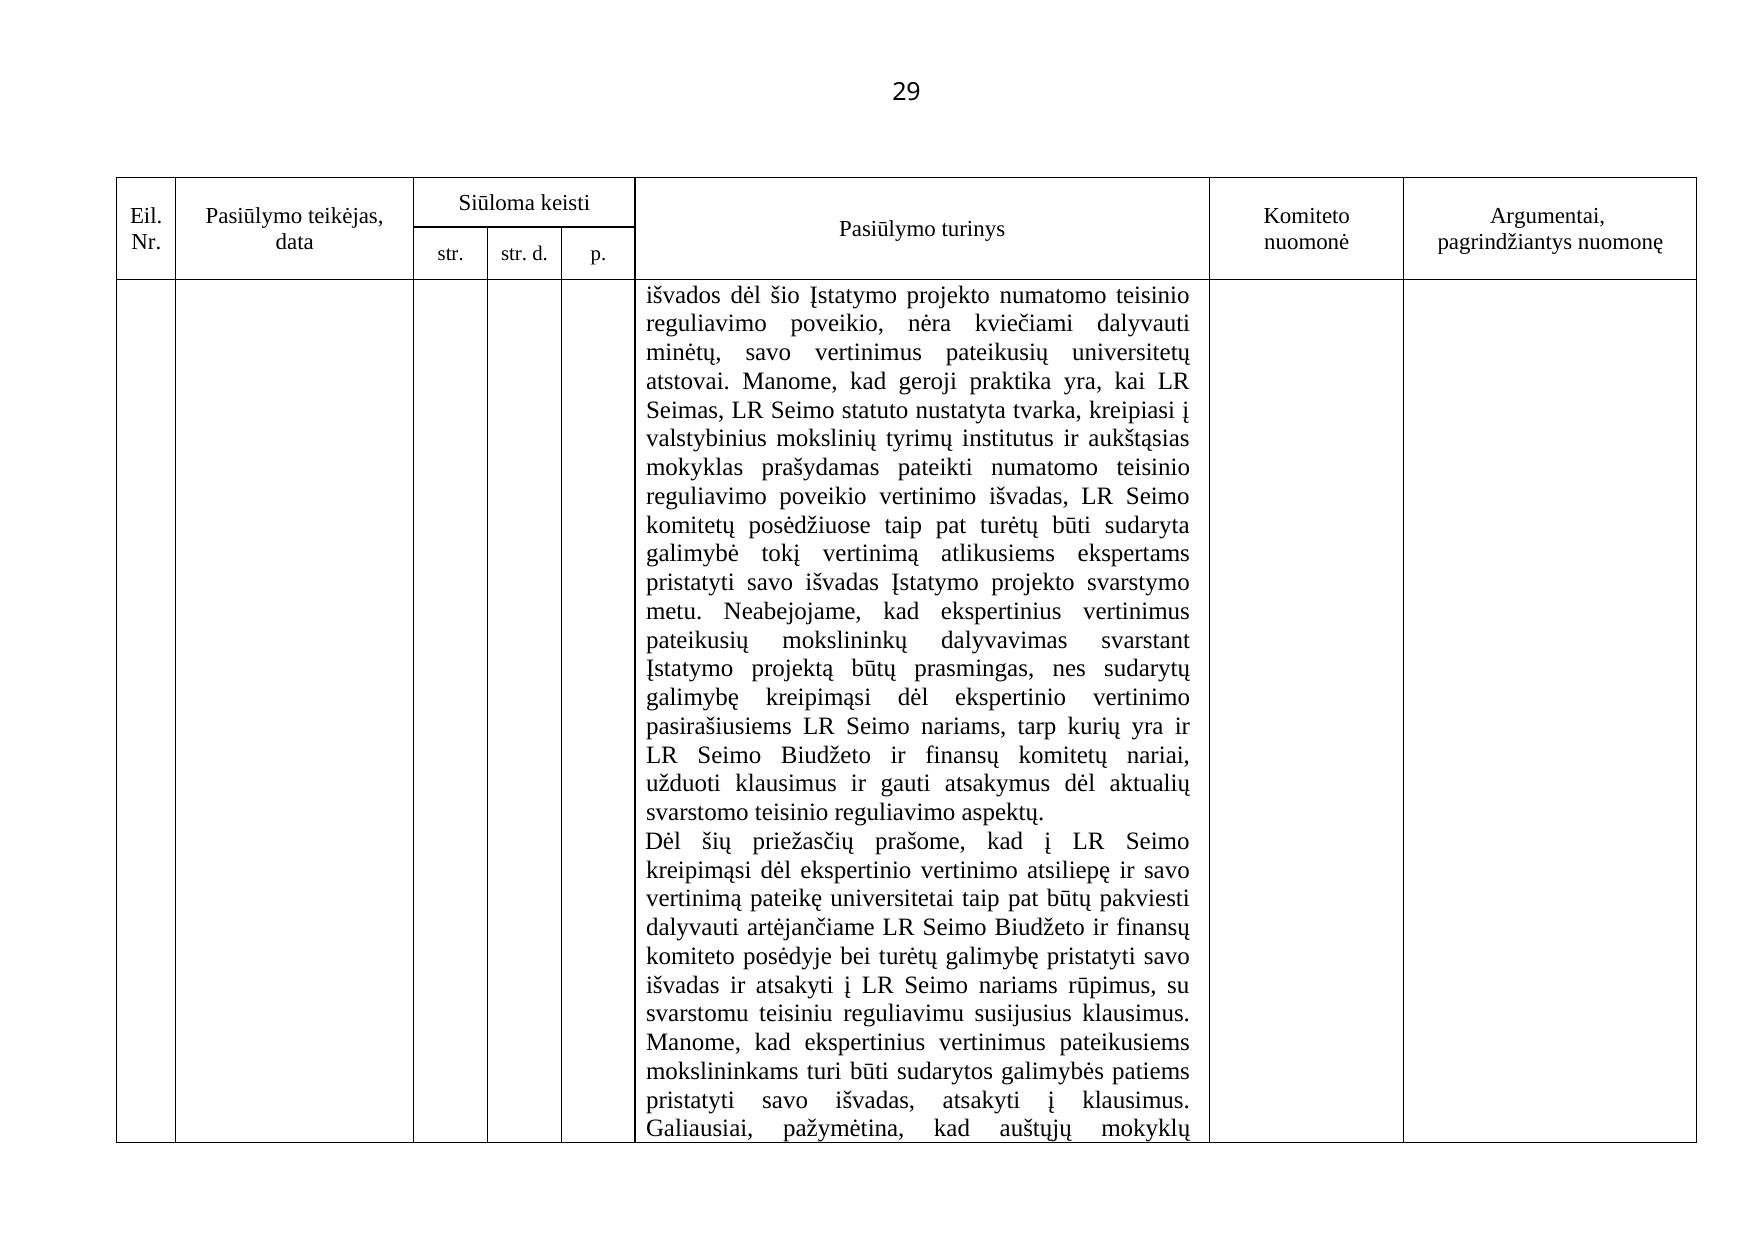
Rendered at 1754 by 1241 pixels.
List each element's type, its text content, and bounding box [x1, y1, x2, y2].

table_cell [488, 280, 561, 1142]
table_cell [1404, 280, 1696, 1142]
table_header Argumentai, pagrindžiantys nuomonę [1404, 178, 1696, 279]
table_cell [414, 280, 487, 1142]
table_header Komiteto nuomonė [1210, 178, 1403, 279]
table_header Eil. Nr. [117, 178, 175, 279]
table_cell [176, 280, 413, 1142]
table_cell [562, 280, 634, 1142]
table_cell str. [414, 228, 487, 279]
table_cell išvados dėl šio Įstatymo projekto numatomo teisinio reguliavimo poveikio, nėra kviečiami dalyvauti minėtų, savo vertinimus pateikusių universitetų atstovai. Manome, kad geroji praktika yra, kai LR Seimas, LR Seimo statuto nustatyta tvarka, kreipiasi į valstybinius mokslinių tyrimų institutus ir aukštąsias mokyklas prašydamas pateikti numatomo teisinio reguliavimo poveikio vertinimo išvadas, LR Seimo komitetų posėdžiuose taip pat turėtų būti sudaryta galimybė tokį vertinimą atlikusiems ekspertams pristatyti savo išvadas Įstatymo projekto svarstymo metu. Neabejojame, kad ekspertinius vertinimus pateikusių mokslininkų dalyvavimas svarstant Įstatymo projektą būtų prasmingas, nes sudarytų galimybę kreipimąsi dėl ekspertinio vertinimo pasirašiusiems LR Seimo nariams, tarp kurių yra ir LR Seimo Biudžeto ir finansų komitetų nariai, užduoti klausimus ir gauti atsakymus dėl aktualių svarstomo teisinio reguliavimo aspektų. Dėl šių priežasčių prašome, kad į LR Seimo kreipimąsi dėl ekspertinio vertinimo atsiliepę ir savo vertinimą pateikę universitetai taip pat būtų pakviesti dalyvauti artėjančiame LR Seimo Biudžeto ir finansų komiteto posėdyje bei turėtų galimybę pristatyti savo išvadas ir atsakyti į LR Seimo nariams rūpimus, su svarstomu teisiniu reguliavimu susijusius klausimus. Manome, kad ekspertinius vertinimus pateikusiems mokslininkams turi būti sudarytos galimybės patiems pristatyti savo išvadas, atsakyti į klausimus. Galiausiai, pažymėtina, kad auštųjų mokyklų [636, 280, 1209, 1142]
table_cell p. [562, 228, 634, 279]
table_cell str. d. [488, 228, 561, 279]
table_header Pasiūlymo teikėjas, data [176, 178, 413, 279]
table_cell [117, 280, 175, 1142]
table_header Pasiūlymo turinys [636, 178, 1209, 279]
table_cell [1210, 280, 1403, 1142]
table_header Siūloma keisti [414, 178, 634, 226]
